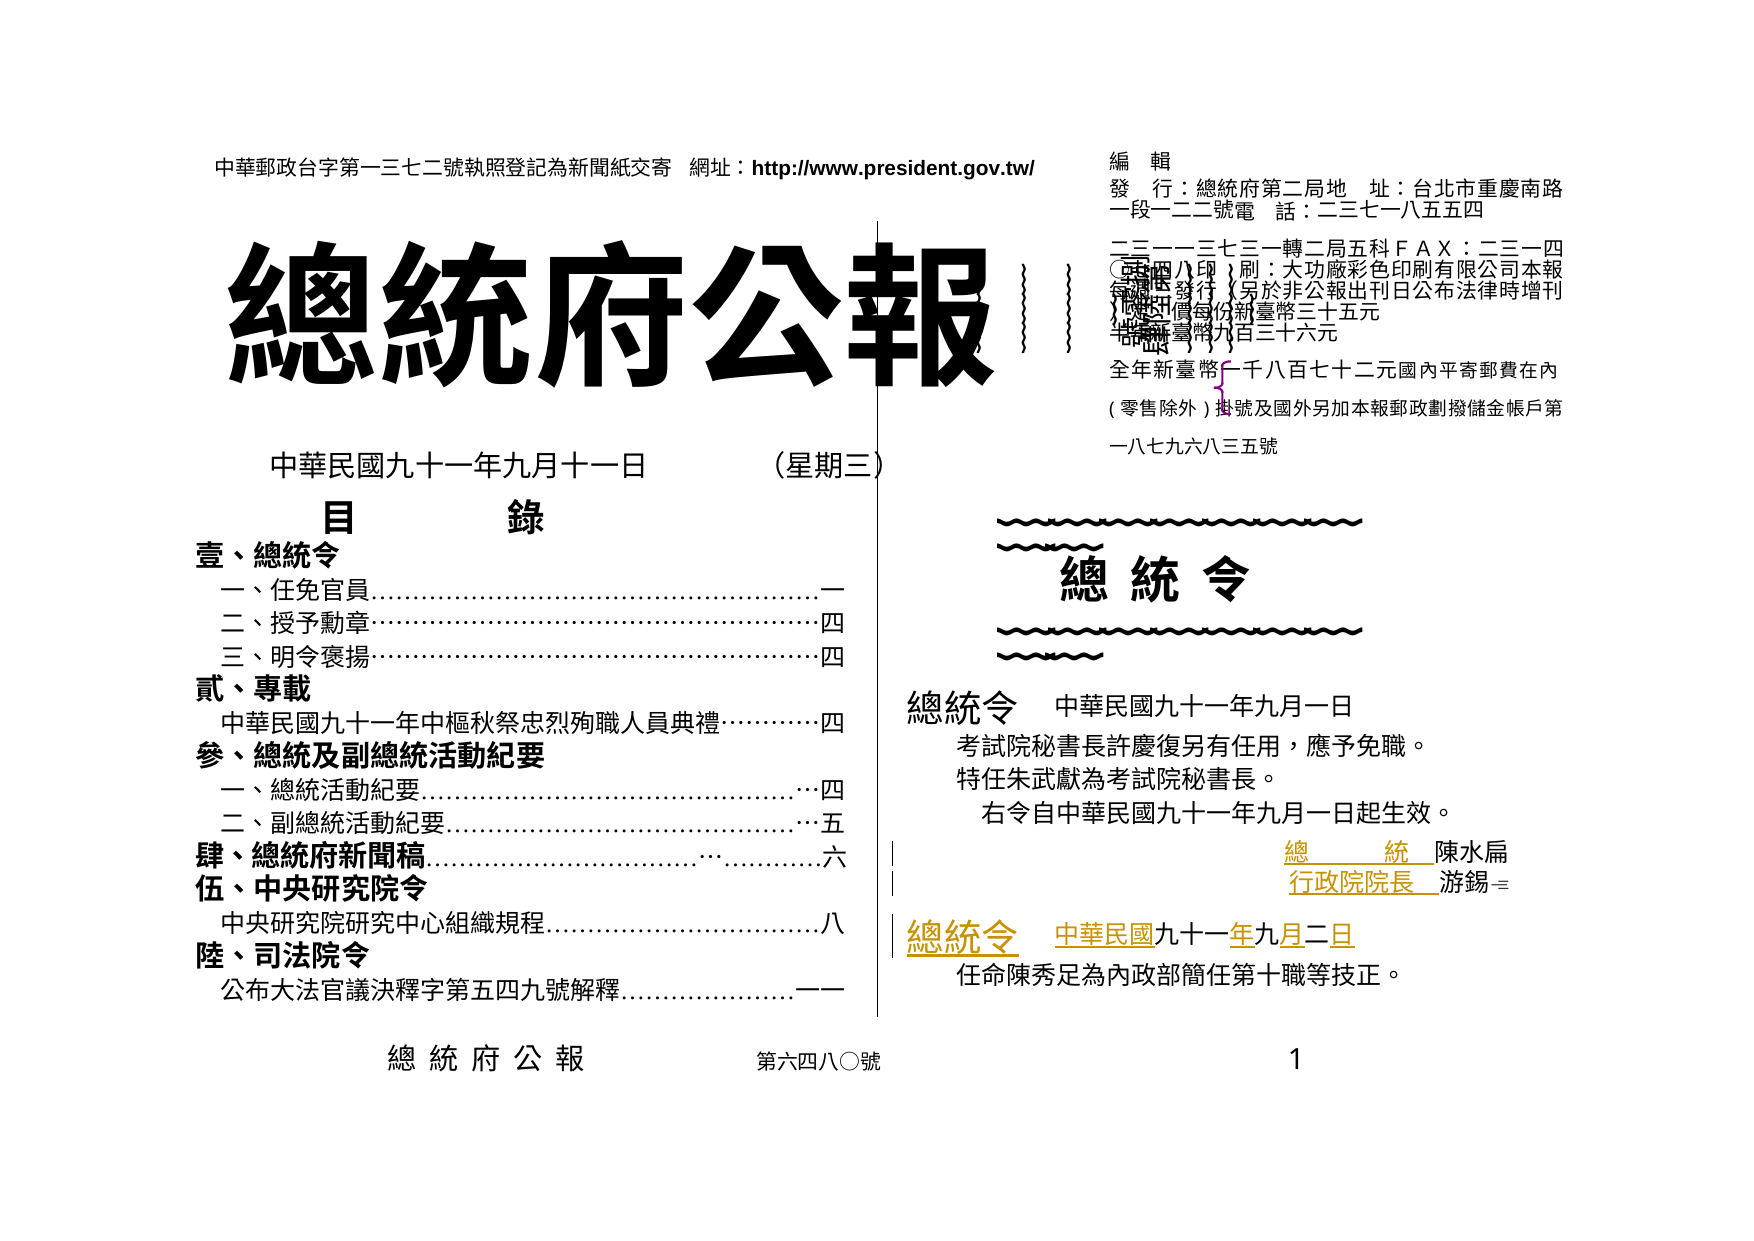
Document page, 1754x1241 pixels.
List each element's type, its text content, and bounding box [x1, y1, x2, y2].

table_header [904, 502, 994, 552]
table_cell [904, 552, 994, 610]
table_cell ﹏﹏﹏﹏﹏﹏﹏﹏﹏ [994, 610, 1366, 685]
table_header 中華民國九十一年九月二日 [1051, 914, 1564, 958]
text 二、授予勳章………………………………………………四 [220, 606, 847, 639]
text 伍、中央研究院令 [195, 873, 847, 906]
text 考試院秘書長許慶復另有任用，應予免職。 [907, 729, 1559, 762]
text 任命陳秀足為內政部簡任第十職等技正。 [907, 958, 1559, 991]
text 肆、總統府新聞稿…………………………………………六 [195, 839, 847, 873]
text 貳、專載 [195, 673, 847, 706]
text 壹、總統令 [195, 539, 847, 573]
table_cell 總統令 [994, 552, 1366, 610]
text 一、總統活動紀要…………………………………………四 [220, 773, 847, 806]
text 參、總統及副總統活動紀要 [195, 739, 847, 773]
text 公布大法官議決釋字第五四九號解釋…………………一一 [220, 973, 847, 1006]
text 總 統 陳水扁 [907, 841, 1509, 866]
text 特任朱武獻為考試院秘書長。 [907, 762, 1559, 796]
table_header [1366, 502, 1564, 552]
text 目 錄 [320, 222, 847, 539]
table_cell [904, 610, 994, 685]
table_header ﹏﹏﹏﹏﹏﹏﹏﹏﹏ [994, 502, 1366, 552]
table_cell 總統令 [904, 685, 1051, 729]
table_cell [1366, 610, 1564, 685]
text 二、副總統活動紀要………………………………………五 [220, 806, 847, 839]
text 三、明令褒揚………………………………………………四 [220, 639, 847, 673]
table_header 總統令 [904, 914, 1051, 958]
table_cell [1366, 552, 1564, 610]
text 中央研究院研究中心組織規程……………………………八 [220, 906, 847, 939]
text 陸、司法院令 [195, 939, 847, 973]
text 右令自中華民國九十一年九月一日起生效。 [907, 796, 1559, 829]
text 中華民國九十一年中樞秋祭忠烈殉職人員典禮…………四 [220, 706, 847, 739]
text 一、任免官員………………………………………………一 [220, 573, 847, 606]
table_cell 中華民國九十一年九月一日 [1051, 685, 1564, 729]
text 行政院院長 游錫 [907, 871, 1509, 896]
